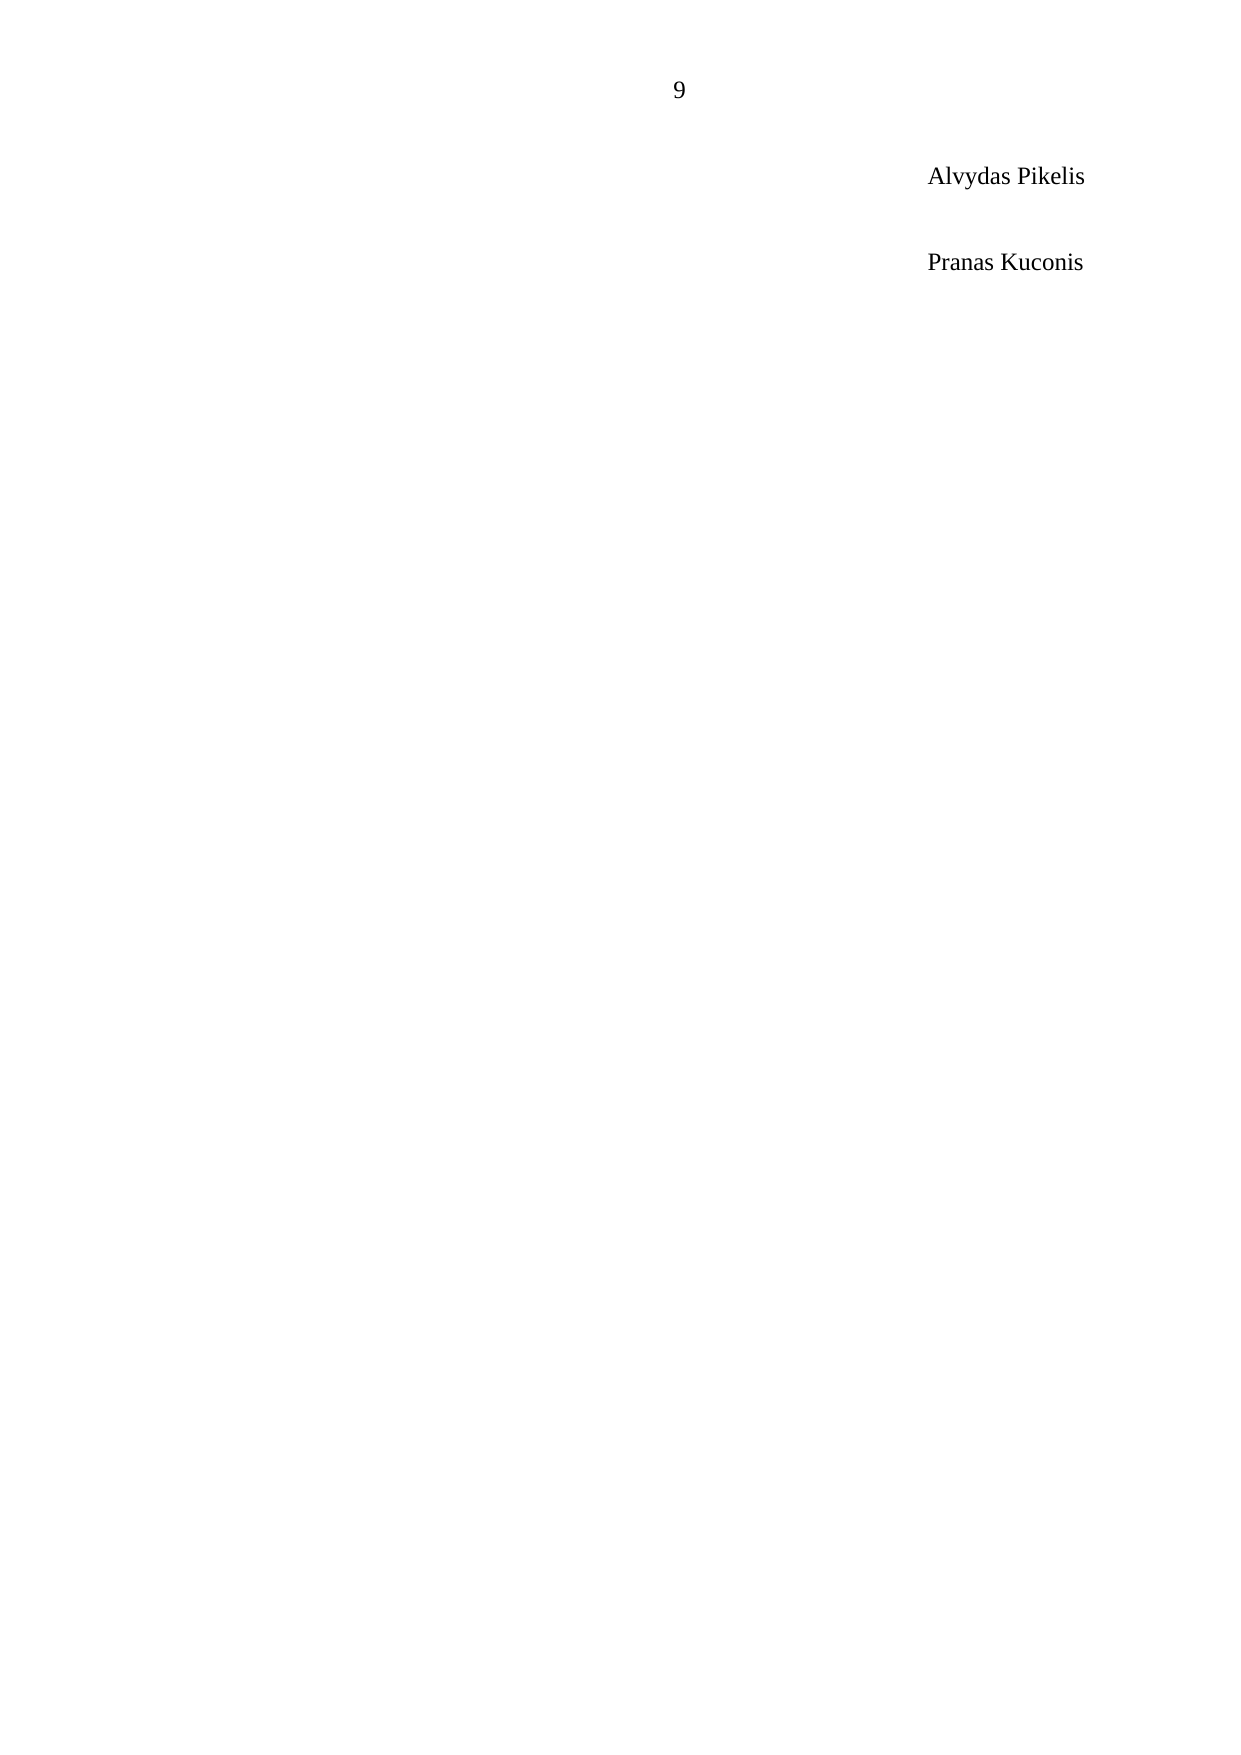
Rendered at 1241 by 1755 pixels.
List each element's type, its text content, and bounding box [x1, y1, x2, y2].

text Alvydas Pikelis [177, 161, 1181, 190]
text Pranas Kuconis [177, 247, 1181, 276]
